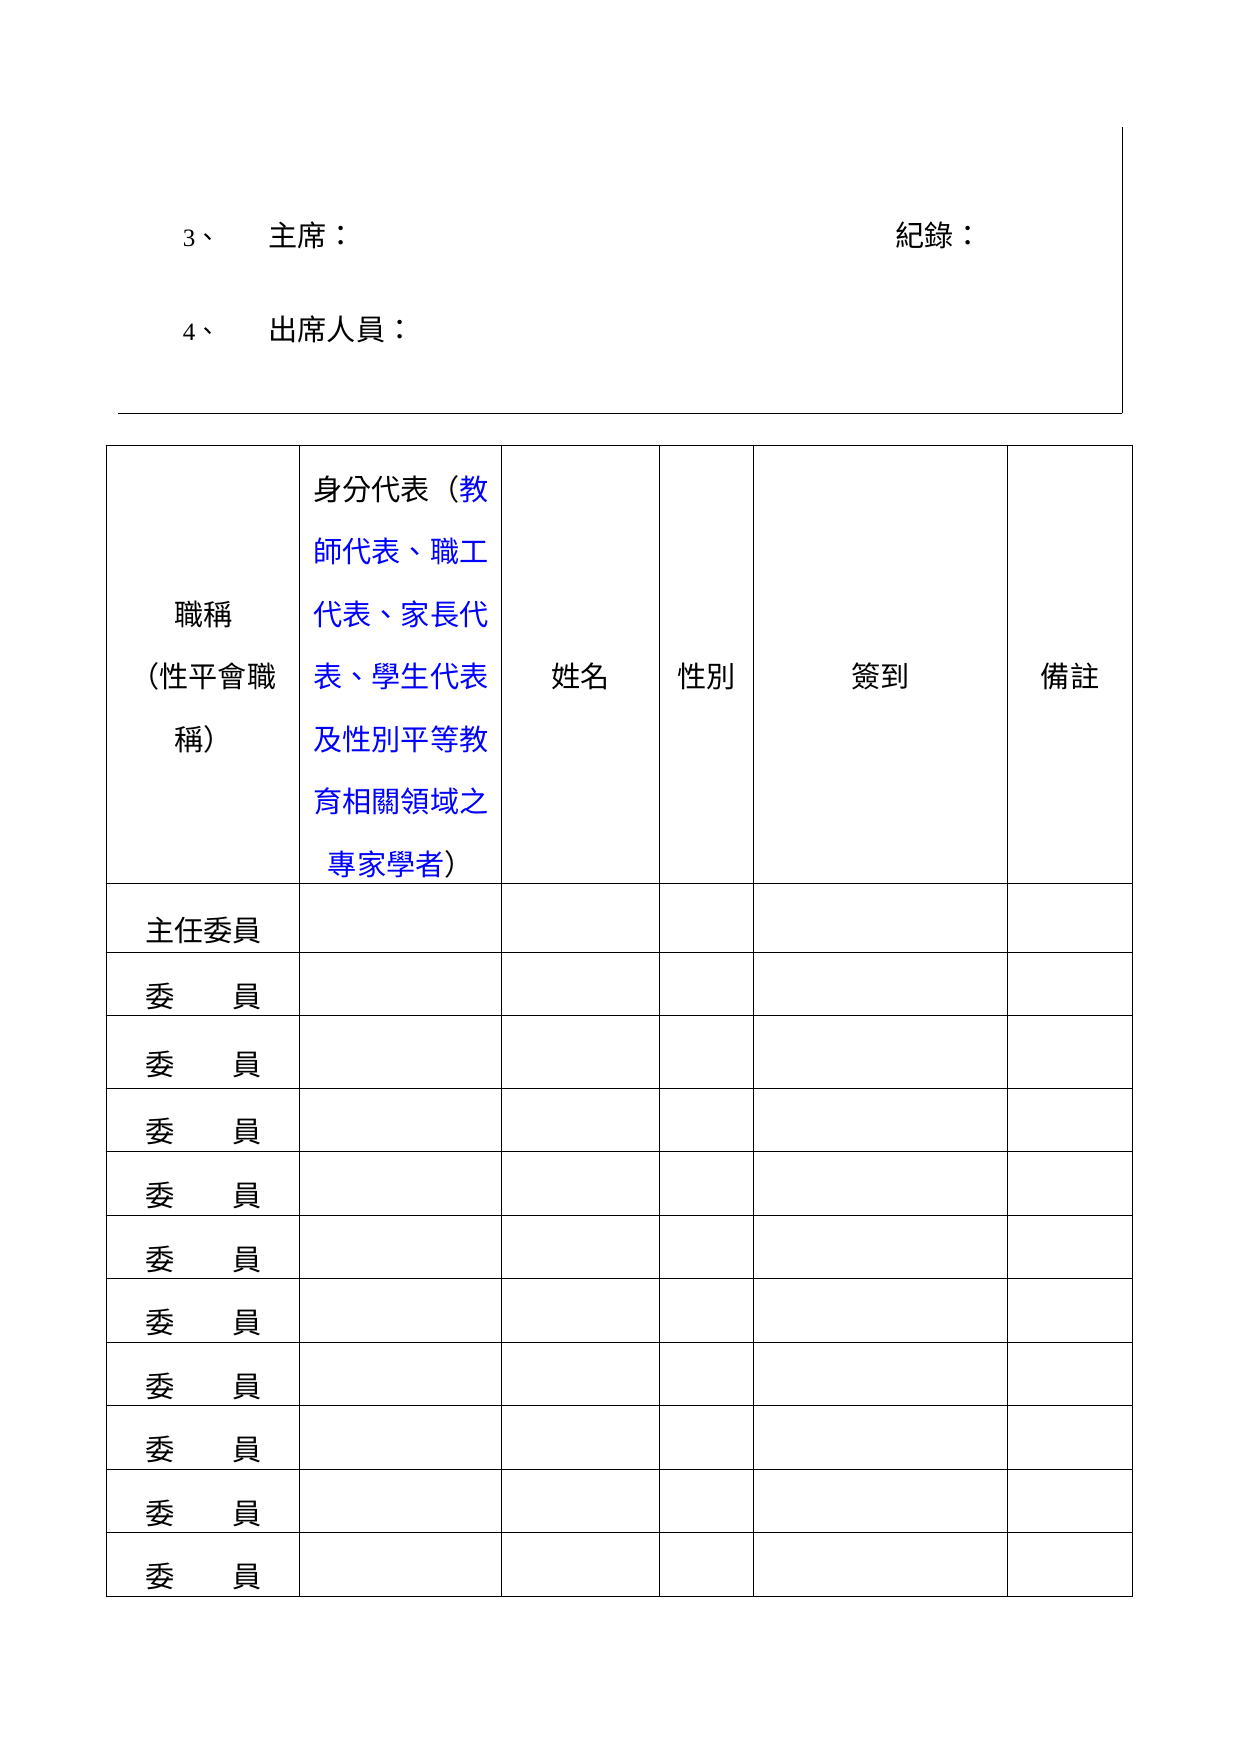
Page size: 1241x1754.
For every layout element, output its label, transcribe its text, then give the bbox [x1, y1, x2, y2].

table_cell [754, 884, 1007, 952]
table_cell [300, 1089, 501, 1151]
table_cell [754, 1470, 1007, 1532]
table_cell [502, 1152, 659, 1214]
table_header 備註 [1008, 446, 1132, 883]
table_cell [300, 884, 501, 952]
table_header 姓名 [502, 446, 659, 883]
table_cell [1008, 1089, 1132, 1151]
table_cell [502, 1470, 659, 1532]
table_cell [502, 1533, 659, 1596]
table_cell [502, 1279, 659, 1342]
table_cell [660, 884, 753, 952]
table_cell [1008, 1470, 1132, 1532]
table_cell [1008, 1152, 1132, 1214]
table_cell [754, 1016, 1007, 1087]
table_cell [502, 1343, 659, 1405]
table_cell [660, 1089, 753, 1151]
table_cell 委 員 [107, 1089, 299, 1151]
table_cell [1008, 1343, 1132, 1405]
table_cell [300, 1152, 501, 1214]
table_cell [1008, 884, 1132, 952]
table_cell 委 員 [107, 1152, 299, 1214]
table_cell [1008, 1016, 1132, 1087]
table_cell 委 員 [107, 1343, 299, 1405]
table_cell 主任委員 [107, 884, 299, 952]
table_cell [754, 1279, 1007, 1342]
table_cell [502, 884, 659, 952]
table_cell [300, 953, 501, 1015]
table_header 簽到 [754, 446, 1007, 883]
table_cell 委 員 [107, 1216, 299, 1278]
table_cell [502, 1089, 659, 1151]
table_cell [1008, 1406, 1132, 1469]
table_cell [1008, 1279, 1132, 1342]
table_cell [754, 1533, 1007, 1596]
table_header 身分代表（教師代表、職工代表、家長代表、學生代表及性別平等教育相關領域之專家學者） [300, 446, 501, 883]
table_header 性別 [660, 446, 753, 883]
table_cell [754, 1343, 1007, 1405]
table_cell [502, 1016, 659, 1087]
table_cell [754, 1406, 1007, 1469]
table_cell [1008, 1216, 1132, 1278]
table_cell [660, 1343, 753, 1405]
table_cell [502, 953, 659, 1015]
table_cell [754, 1152, 1007, 1214]
table_cell [1008, 1533, 1132, 1596]
table_cell [754, 953, 1007, 1015]
table_cell 委 員 [107, 1406, 299, 1469]
table_cell [660, 1279, 753, 1342]
table_cell [300, 1016, 501, 1087]
table_cell [1008, 953, 1132, 1015]
table_cell [754, 1089, 1007, 1151]
table_cell [502, 1216, 659, 1278]
list 出席人員： [118, 221, 1122, 413]
table_cell [300, 1279, 501, 1342]
table_cell [660, 1152, 753, 1214]
table_cell [660, 1470, 753, 1532]
table_cell [300, 1216, 501, 1278]
table_cell 委 員 [107, 1279, 299, 1342]
table_cell [300, 1470, 501, 1532]
table_cell [660, 1016, 753, 1087]
table_cell 委 員 [107, 1016, 299, 1087]
table_header 職稱 （性平會職稱） [107, 446, 299, 883]
table_cell [300, 1343, 501, 1405]
table_cell [300, 1533, 501, 1596]
table_cell [502, 1406, 659, 1469]
list 主席： 紀錄： [118, 127, 1122, 221]
table_cell 委 員 [107, 1533, 299, 1596]
table_cell [660, 1533, 753, 1596]
table_cell [660, 1406, 753, 1469]
table_cell [754, 1216, 1007, 1278]
table_cell [300, 1406, 501, 1469]
table_cell 委 員 [107, 1470, 299, 1532]
table_cell 委 員 [107, 953, 299, 1015]
table_cell [660, 953, 753, 1015]
table_cell [660, 1216, 753, 1278]
